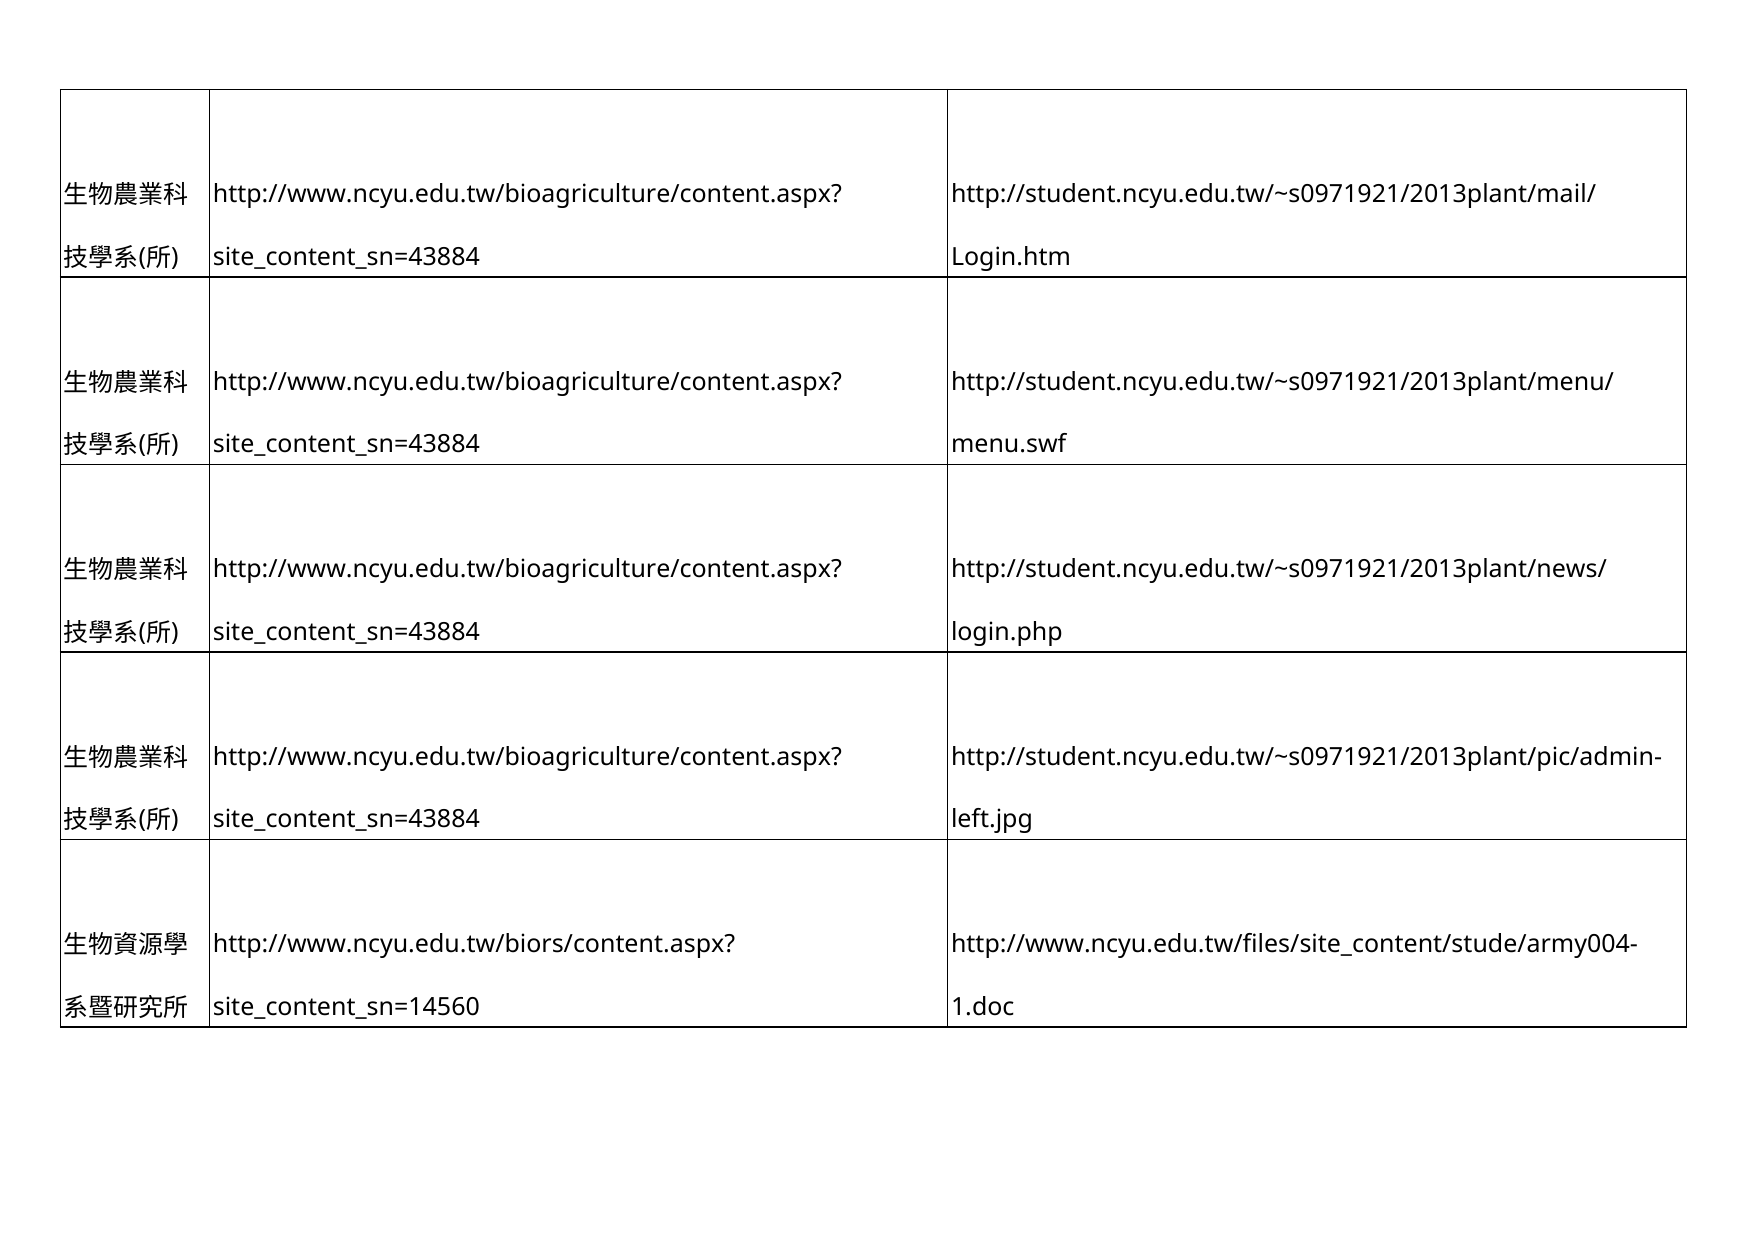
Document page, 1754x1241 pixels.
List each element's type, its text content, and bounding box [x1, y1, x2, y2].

table_cell 生物農業科技學系(所) [61, 653, 209, 839]
table_cell http://www.ncyu.edu.tw/bioagriculture/content.aspx?site_content_sn=43884 [210, 465, 947, 651]
table_cell http://www.ncyu.edu.tw/files/site_content/stude/army004-1.doc [948, 840, 1686, 1026]
table_cell http://www.ncyu.edu.tw/bioagriculture/content.aspx?site_content_sn=43884 [210, 653, 947, 839]
table_cell http://student.ncyu.edu.tw/~s0971921/2013plant/pic/admin-left.jpg [948, 653, 1686, 839]
table_cell http://www.ncyu.edu.tw/bioagriculture/content.aspx?site_content_sn=43884 [210, 90, 947, 276]
table_cell 生物農業科技學系(所) [61, 278, 209, 464]
table_cell http://www.ncyu.edu.tw/biors/content.aspx?site_content_sn=14560 [210, 840, 947, 1026]
table_cell http://www.ncyu.edu.tw/bioagriculture/content.aspx?site_content_sn=43884 [210, 278, 947, 464]
table_cell http://student.ncyu.edu.tw/~s0971921/2013plant/menu/menu.swf [948, 278, 1686, 464]
table_cell 生物資源學系暨研究所 [61, 840, 209, 1026]
table_cell http://student.ncyu.edu.tw/~s0971921/2013plant/mail/Login.htm [948, 90, 1686, 276]
table_cell 生物農業科技學系(所) [61, 90, 209, 276]
table_cell http://student.ncyu.edu.tw/~s0971921/2013plant/news/login.php [948, 465, 1686, 651]
table_cell 生物農業科技學系(所) [61, 465, 209, 651]
